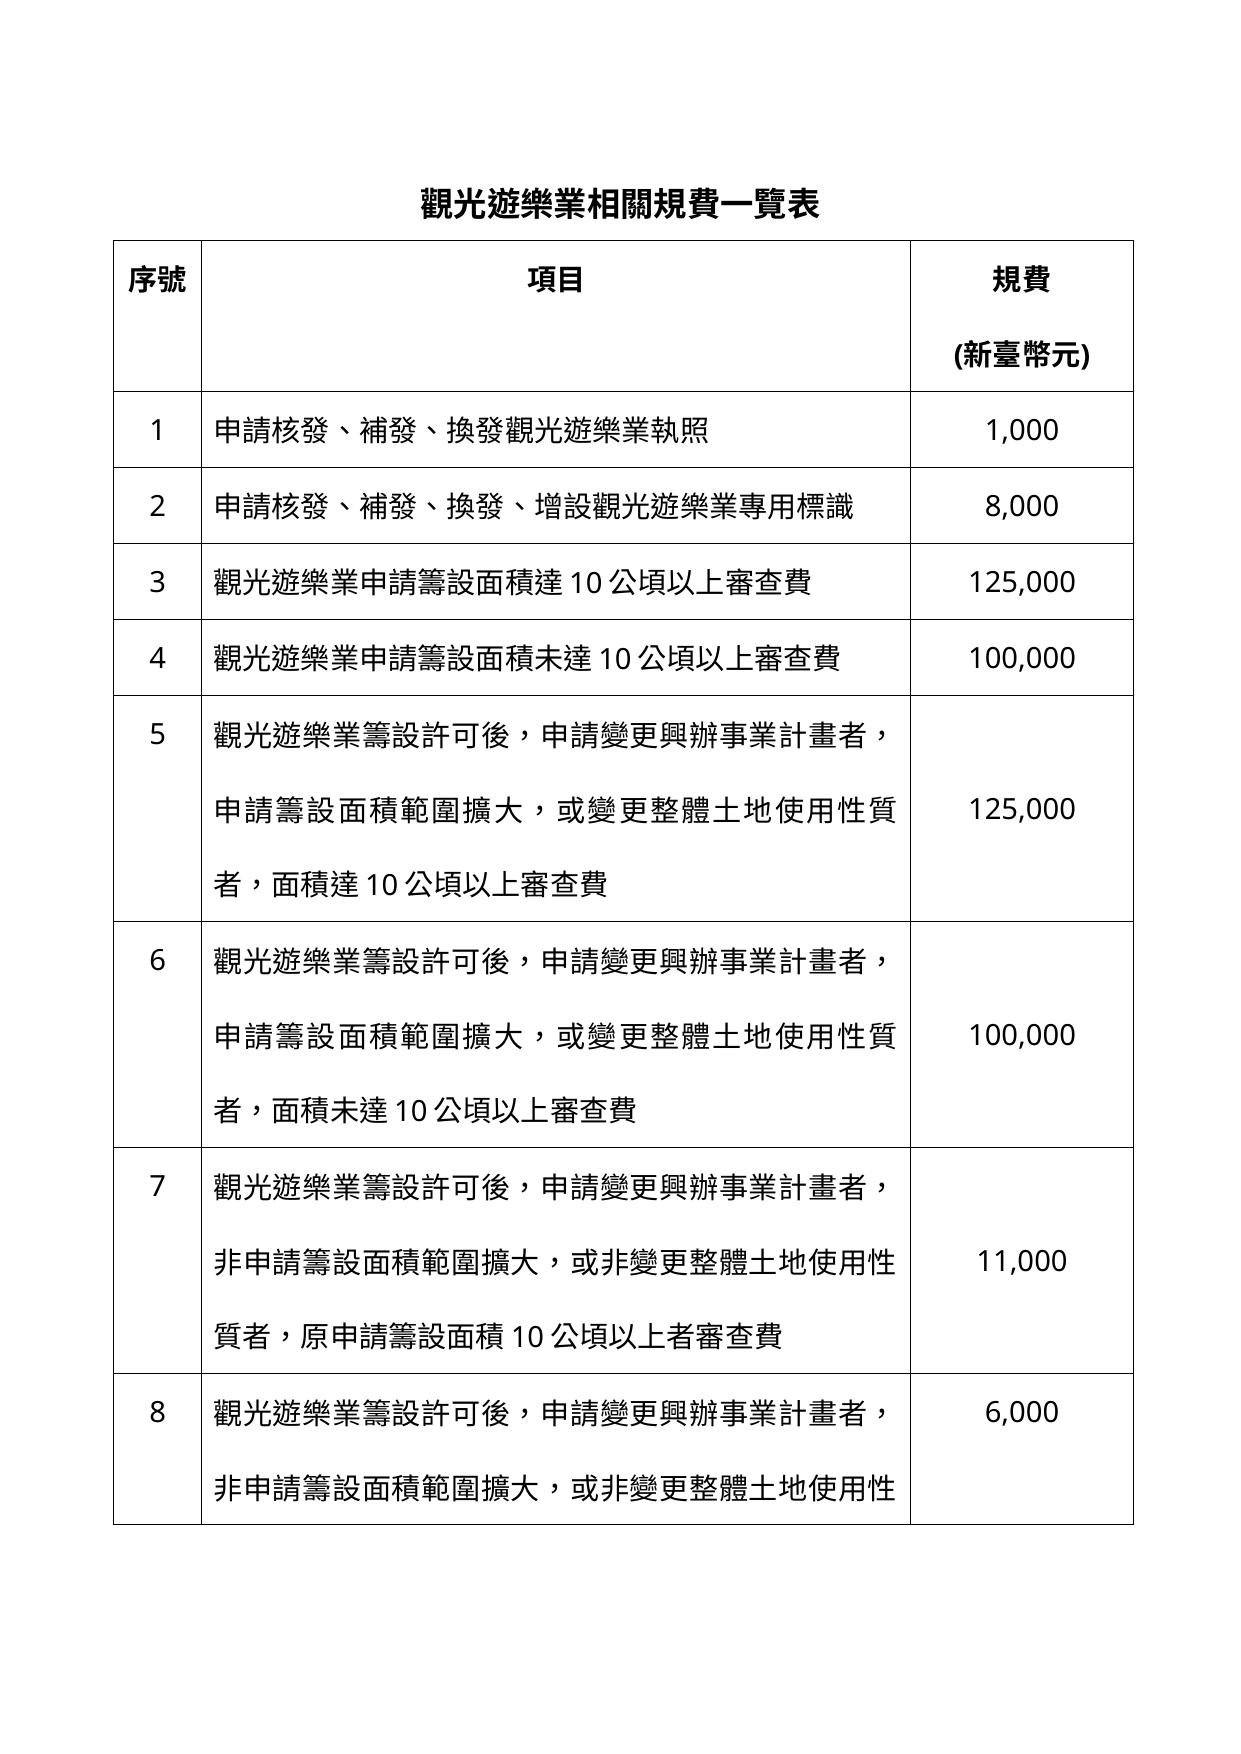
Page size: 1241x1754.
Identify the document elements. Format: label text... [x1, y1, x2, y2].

table_cell 2 [114, 468, 201, 543]
table_cell 4 [114, 620, 201, 695]
table_cell 125,000 [911, 696, 1133, 921]
table_cell 100,000 [911, 620, 1133, 695]
table_cell 8,000 [911, 468, 1133, 543]
table_header 項目 [202, 241, 910, 391]
table_cell 7 [114, 1148, 201, 1373]
table_cell 觀光遊樂業申請籌設面積未達10公頃以上審查費 [202, 620, 910, 695]
table_cell 1,000 [911, 392, 1133, 467]
table_header 序號 [114, 241, 201, 391]
table_cell 125,000 [911, 544, 1133, 619]
table_header 規費 (新臺幣元) [911, 241, 1133, 391]
table_cell 觀光遊樂業籌設許可後，申請變更興辦事業計畫者，申請籌設面積範圍擴大，或變更整體土地使用性質者，面積未達10公頃以上審查費 [202, 922, 910, 1147]
table_cell 100,000 [911, 922, 1133, 1147]
table_cell 11,000 [911, 1148, 1133, 1373]
table_cell 1 [114, 392, 201, 467]
table_cell 觀光遊樂業籌設許可後，申請變更興辦事業計畫者，非申請籌設面積範圍擴大，或非變更整體土地使用性 [202, 1374, 910, 1524]
table_cell 觀光遊樂業籌設許可後，申請變更興辦事業計畫者，申請籌設面積範圍擴大，或變更整體土地使用性質者，面積達10公頃以上審查費 [202, 696, 910, 921]
table_cell 8 [114, 1374, 201, 1524]
table_cell 5 [114, 696, 201, 921]
table_cell 觀光遊樂業申請籌設面積達10公頃以上審查費 [202, 544, 910, 619]
table_cell 申請核發、補發、換發觀光遊樂業執照 [202, 392, 910, 467]
text 觀光遊樂業相關規費一覽表 [187, 164, 1053, 239]
table_cell 3 [114, 544, 201, 619]
table_cell 觀光遊樂業籌設許可後，申請變更興辦事業計畫者，非申請籌設面積範圍擴大，或非變更整體土地使用性質者，原申請籌設面積10公頃以上者審查費 [202, 1148, 910, 1373]
table_cell 申請核發、補發、換發、增設觀光遊樂業專用標識 [202, 468, 910, 543]
table_cell 6,000 [911, 1374, 1133, 1524]
table_cell 6 [114, 922, 201, 1147]
